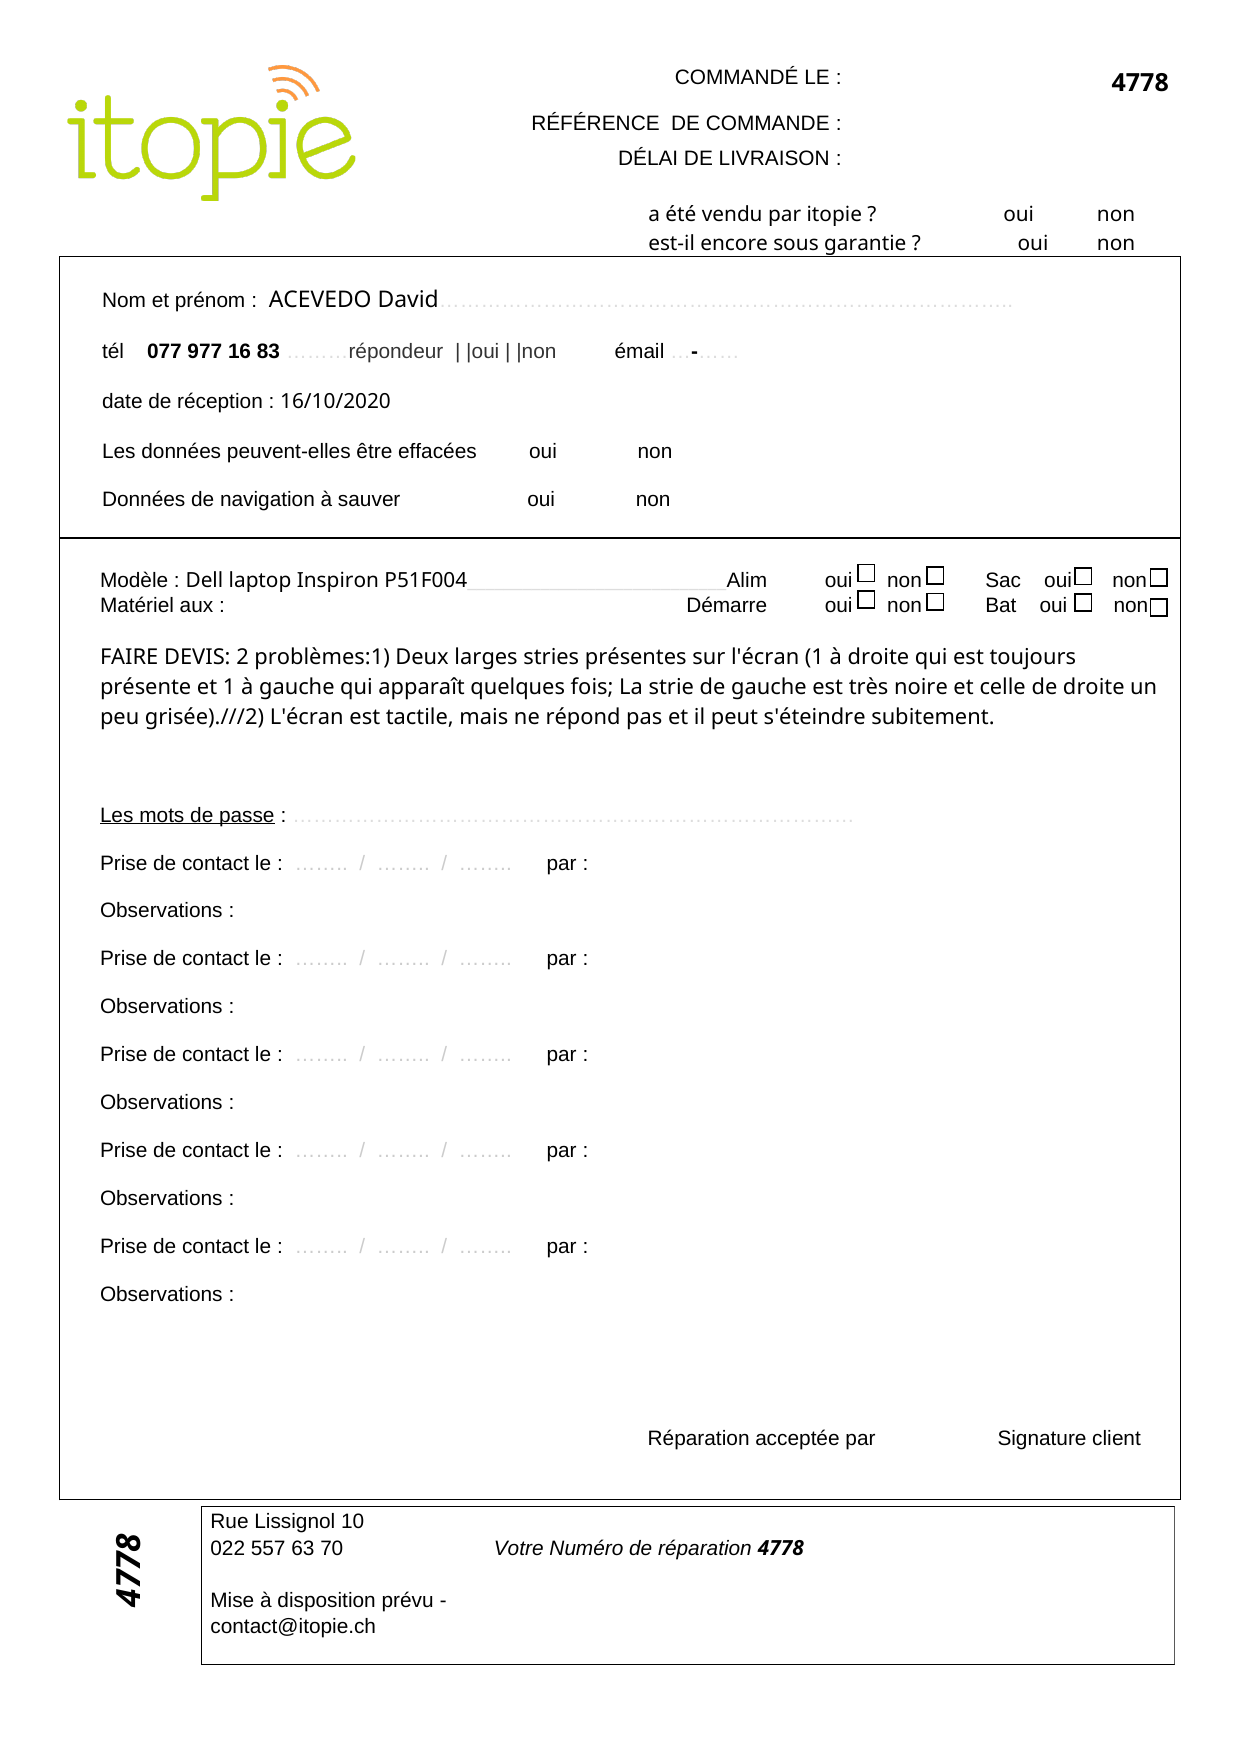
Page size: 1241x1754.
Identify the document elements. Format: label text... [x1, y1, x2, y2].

text Données de navigation à sauver oui non [60, 484, 1180, 511]
text Observations : [60, 1278, 1180, 1306]
text Les données peuvent-elles être effacées oui non [60, 436, 1180, 463]
table_header COMMANDÉ LE : [490, 59, 847, 104]
text Prise de contact le : …….. / …….. / …….. par : [60, 943, 1180, 970]
text Observations : [60, 1087, 1180, 1114]
table_header Rue Lissignol 10 022 557 63 70 Votre Numéro de réparation 4778 Mise à disposition prévu - contact@itopie.ch [195, 1500, 1180, 1671]
text Matériel aux : Démarre oui non Bat oui non [60, 590, 1180, 617]
text Prise de contact le : …….. / …….. / …….. par : [60, 1231, 1180, 1258]
table_cell [847, 140, 1180, 175]
text Modèle : Dell laptop Inspiron P51F004 Alim oui non Sac oui non [60, 562, 856, 590]
text Nom et prénom : ACEVEDO David……………………………………………………………………….. [60, 280, 1180, 314]
picture [67, 65, 356, 201]
text FAIRE DEVIS: 2 problèmes:1) Deux larges stries présentes sur l'écran (1 à droite qui est toujours présente et 1 à gauche qui apparaît quelques fois; La strie de gauche est très noire et celle de droite un peu grisée).///2) L'écran est tactile, mais ne répond pas et il peut s'éteindre subitement. [60, 638, 1180, 731]
table_header 4778 [847, 59, 1180, 104]
text Les mots de passe : ……………………………………………………………………… [60, 799, 1180, 826]
text tél 077 977 16 83 ………répondeur | |oui | |non émail …-…… [60, 335, 1180, 362]
table_cell DÉLAI DE LIVRAISON : [490, 140, 847, 175]
text Prise de contact le : …….. / …….. / …….. par : [60, 847, 1180, 874]
text Modèle : Dell laptop Inspiron P51F004 Alim oui non Sac oui non [879, 562, 925, 590]
text Modèle : Dell laptop Inspiron P51F004 Alim oui non Sac oui non [948, 562, 1180, 590]
text Prise de contact le : …….. / …….. / …….. par : [60, 1135, 1180, 1162]
text Réparation acceptée par Signature client [60, 1422, 1180, 1449]
text date de réception : 16/10/2020 [60, 383, 1180, 415]
text Observations : [60, 991, 1180, 1018]
text est-il encore sous garantie ? oui non [59, 228, 1181, 256]
table_cell [847, 105, 1180, 140]
text Prise de contact le : …….. / …….. / …….. par : [60, 1039, 1180, 1066]
text Observations : [60, 895, 1180, 922]
text Observations : [60, 1183, 1180, 1210]
table_header 4778 [59, 1500, 195, 1671]
table_cell RÉFÉRENCE DE COMMANDE : [490, 105, 847, 140]
text a été vendu par itopie ? oui non [59, 199, 1181, 228]
